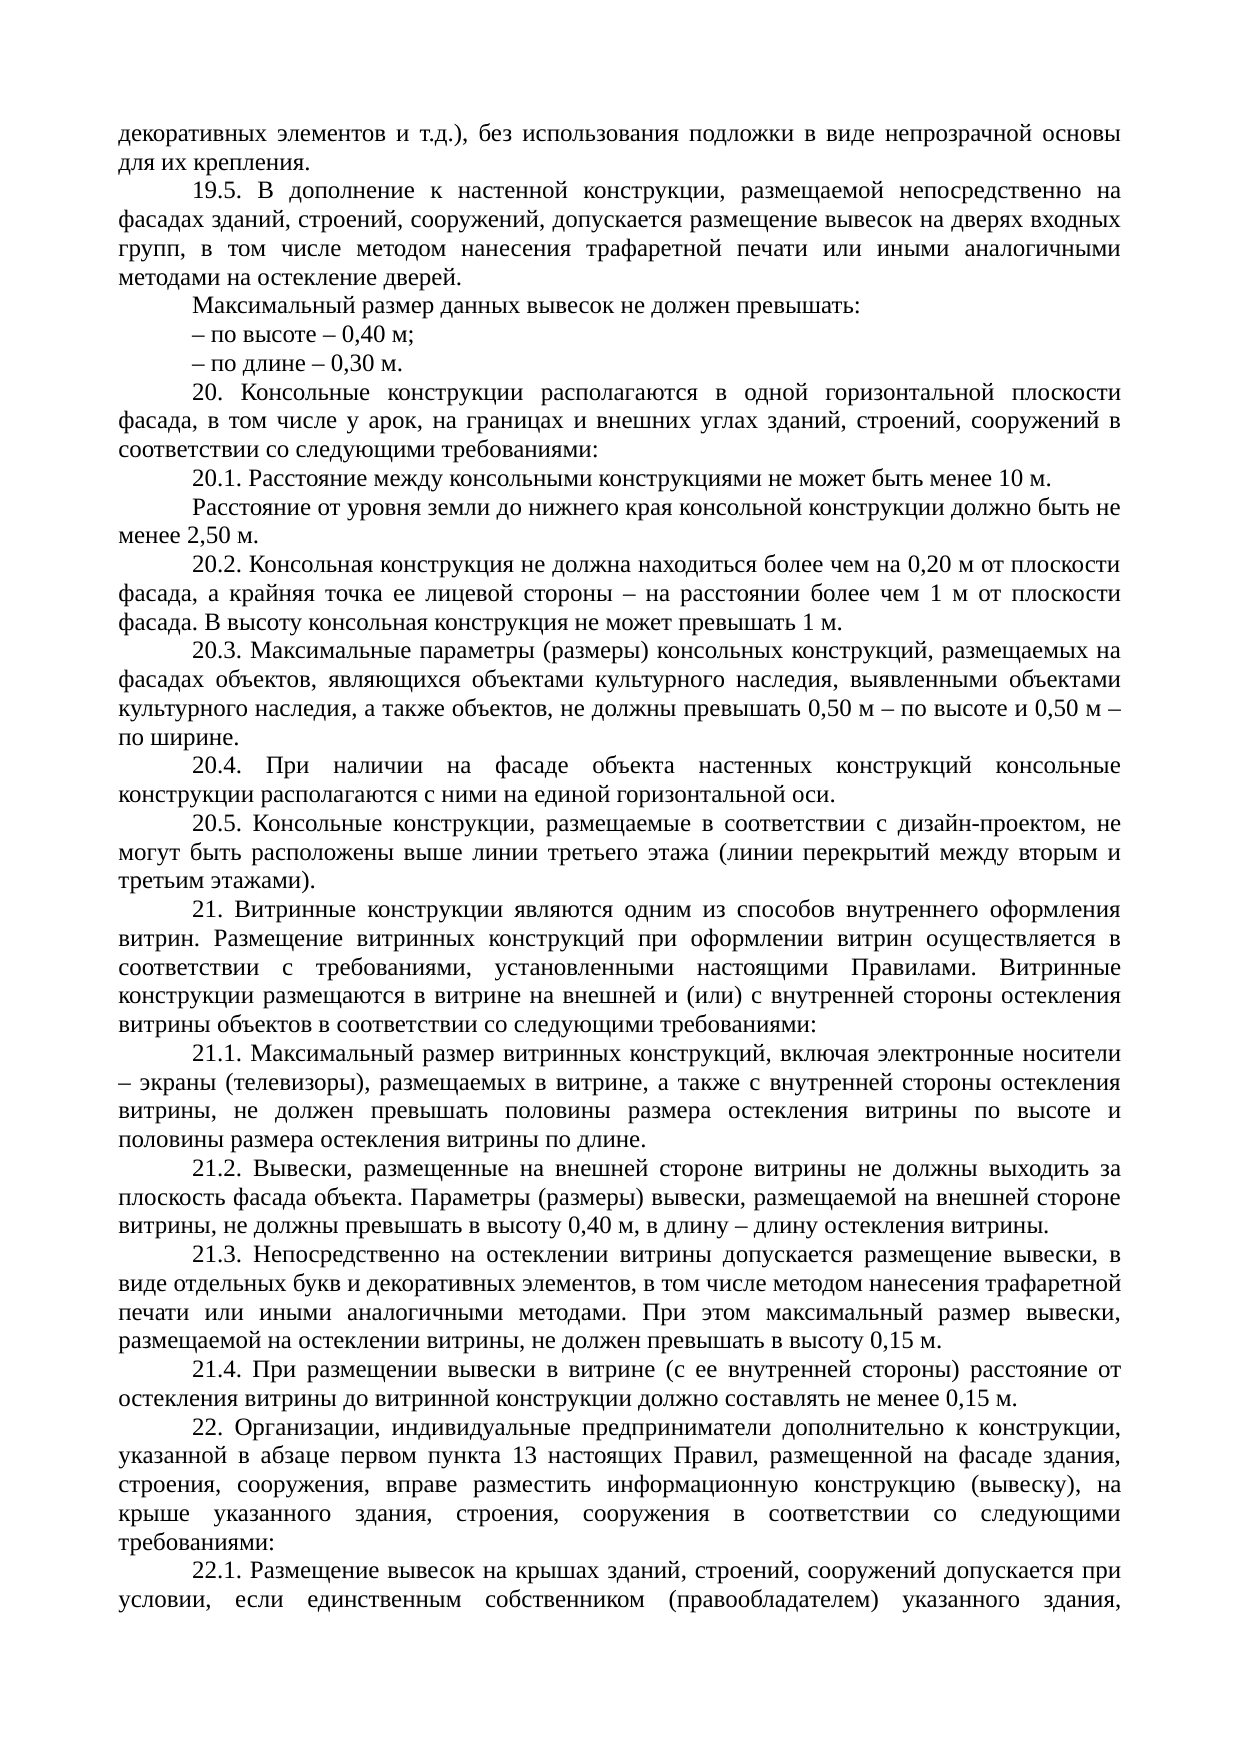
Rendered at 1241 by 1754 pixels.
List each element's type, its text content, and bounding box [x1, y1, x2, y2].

text Максимальный размер данных вывесок не должен превышать: [118, 291, 1122, 319]
text 22.1. Размещение вывесок на крышах зданий, строений, сооружений допускается при условии, если единственным собственником (правообладателем) указанного здания, [118, 1556, 1122, 1613]
text декоративных элементов и т.д.), без использования подложки в виде непрозрачной основы для их крепления. [118, 118, 1122, 176]
text 21.1. Максимальный размер витринных конструкций, включая электронные носители – экраны (телевизоры), размещаемых в витрине, а также с внутренней стороны остекления витрины, не должен превышать половины размера остекления витрины по высоте и половины размера остекления витрины по длине. [118, 1038, 1122, 1153]
text Расстояние от уровня земли до нижнего края консольной конструкции должно быть не менее 2,50 м. [118, 492, 1122, 549]
text 21. Витринные конструкции являются одним из способов внутреннего оформления витрин. Размещение витринных конструкций при оформлении витрин осуществляется в соответствии с требованиями, установленными настоящими Правилами. Витринные конструкции размещаются в витрине на внешней и (или) с внутренней стороны остекления витрины объектов в соответствии со следующими требованиями: [118, 894, 1122, 1038]
text 20.4. При наличии на фасаде объекта настенных конструкций консольные конструкции располагаются с ними на единой горизонтальной оси. [118, 751, 1122, 808]
text 20.5. Консольные конструкции, размещаемые в соответствии с дизайн-проектом, не могут быть расположены выше линии третьего этажа (линии перекрытий между вторым и третьим этажами). [118, 808, 1122, 894]
text 20.1. Расстояние между консольными конструкциями не может быть менее 10 м. [118, 463, 1122, 492]
text 20.2. Консольная конструкция не должна находиться более чем на 0,20 м от плоскости фасада, а крайняя точка ее лицевой стороны – на расстоянии более чем 1 м от плоскости фасада. В высоту консольная конструкция не может превышать 1 м. [118, 549, 1122, 636]
text 21.4. При размещении вывески в витрине (с ее внутренней стороны) расстояние от остекления витрины до витринной конструкции должно составлять не менее 0,15 м. [118, 1354, 1122, 1412]
text 21.3. Непосредственно на остеклении витрины допускается размещение вывески, в виде отдельных букв и декоративных элементов, в том числе методом нанесения трафаретной печати или иными аналогичными методами. При этом максимальный размер вывески, размещаемой на остеклении витрины, не должен превышать в высоту 0,15 м. [118, 1239, 1122, 1354]
text 22. Организации, индивидуальные предприниматели дополнительно к конструкции, указанной в абзаце первом пункта 13 настоящих Правил, размещенной на фасаде здания, строения, сооружения, вправе разместить информационную конструкцию (вывеску), на крыше указанного здания, строения, сооружения в соответствии со следующими требованиями: [118, 1412, 1122, 1556]
text 20.3. Максимальные параметры (размеры) консольных конструкций, размещаемых на фасадах объектов, являющихся объектами культурного наследия, выявленными объектами культурного наследия, а также объектов, не должны превышать 0,50 м – по высоте и 0,50 м – по ширине. [118, 636, 1122, 751]
text – по высоте – 0,40 м; [118, 319, 1122, 348]
text – по длине – 0,30 м. [118, 348, 1122, 377]
text 19.5. В дополнение к настенной конструкции, размещаемой непосредственно на фасадах зданий, строений, сооружений, допускается размещение вывесок на дверях входных групп, в том числе методом нанесения трафаретной печати или иными аналогичными методами на остекление дверей. [118, 176, 1122, 291]
text 21.2. Вывески, размещенные на внешней стороне витрины не должны выходить за плоскость фасада объекта. Параметры (размеры) вывески, размещаемой на внешней стороне витрины, не должны превышать в высоту 0,40 м, в длину – длину остекления витрины. [118, 1153, 1122, 1239]
text 20. Консольные конструкции располагаются в одной горизонтальной плоскости фасада, в том числе у арок, на границах и внешних углах зданий, строений, сооружений в соответствии со следующими требованиями: [118, 377, 1122, 463]
